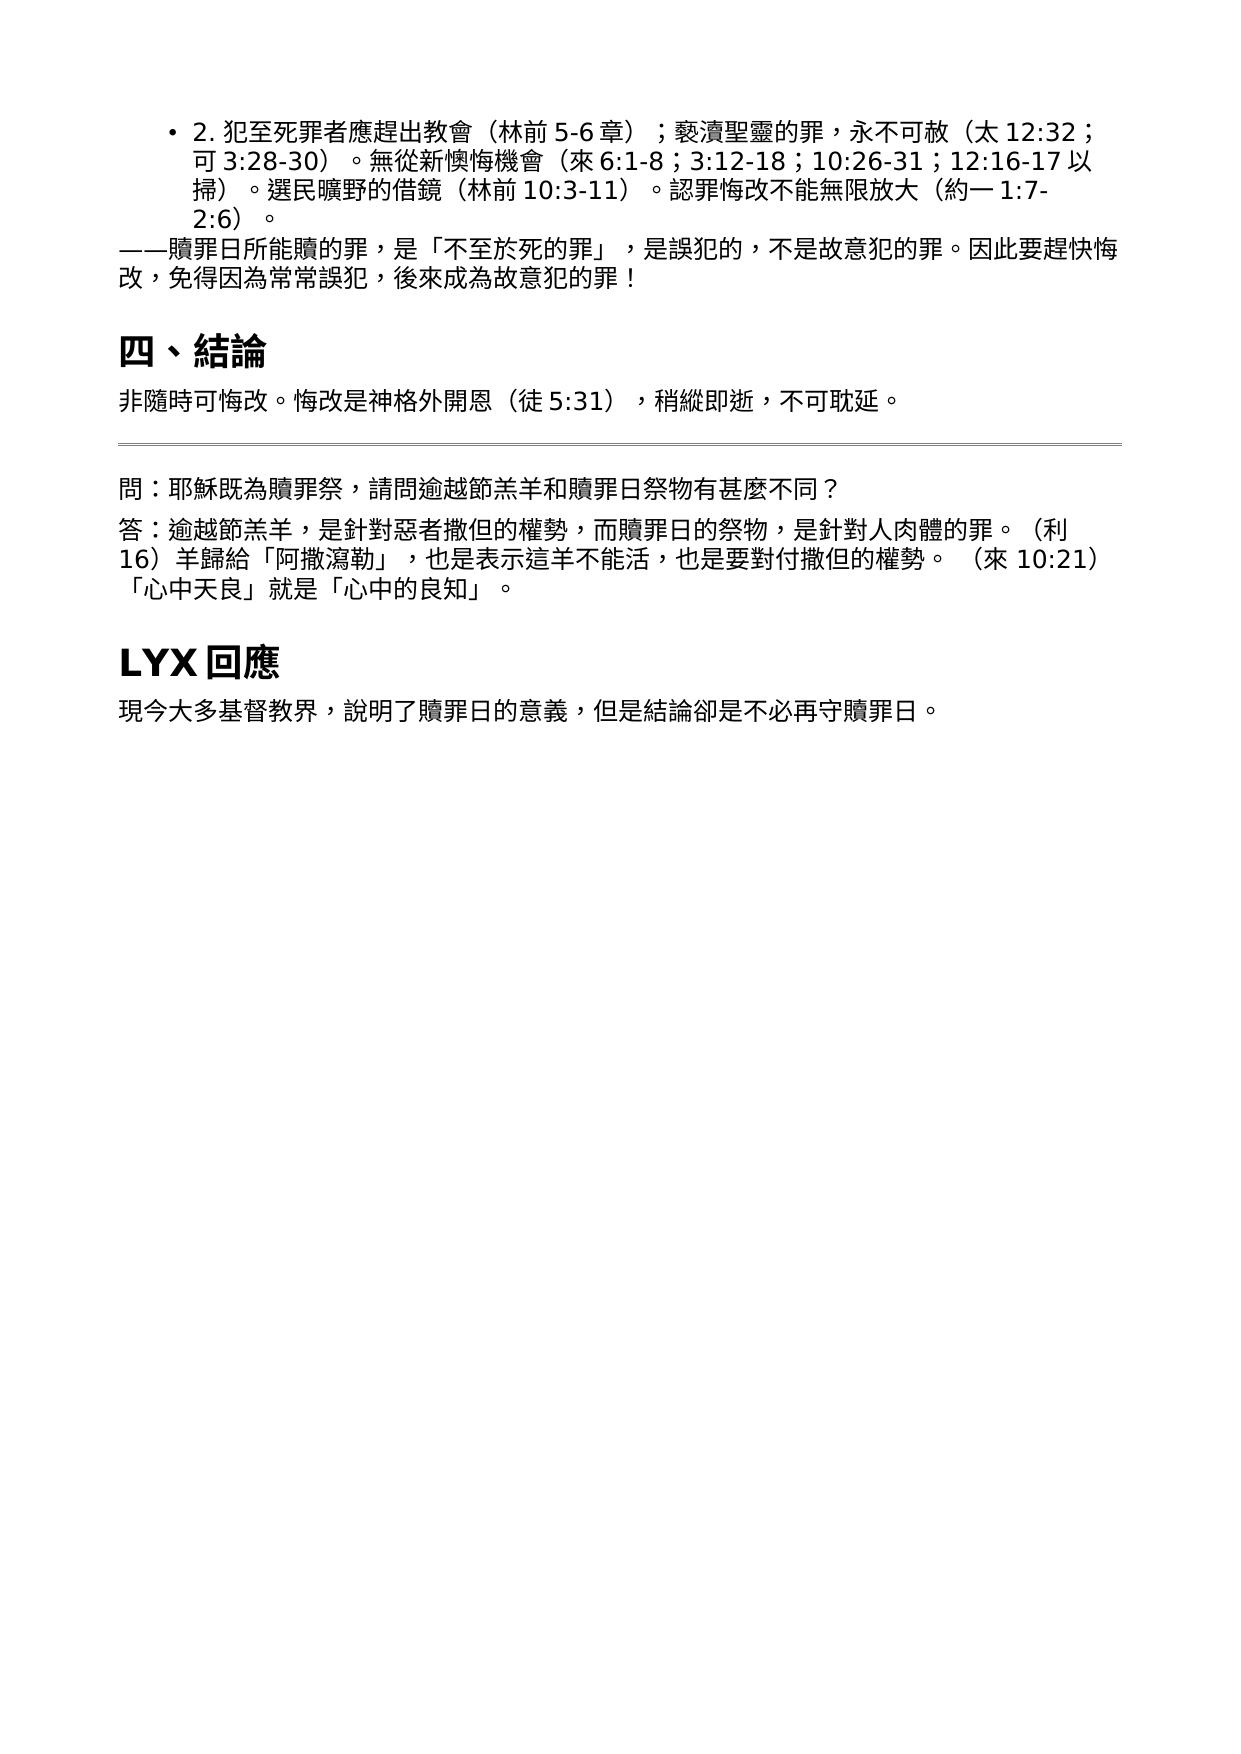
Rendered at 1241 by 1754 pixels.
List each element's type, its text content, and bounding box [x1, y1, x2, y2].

text 現今大多基督教界，說明了贖罪日的意義，但是結論卻是不必再守贖罪日。 [118, 698, 1122, 727]
subtitle LYX回應 [118, 641, 1122, 685]
subtitle 四、結論 [118, 331, 1122, 374]
text 非隨時可悔改。悔改是神格外開恩（徒5:31），稍縱即逝，不可耽延。 [118, 387, 1122, 416]
text ——贖罪日所能贖的罪，是「不至於死的罪」，是誤犯的，不是故意犯的罪。因此要趕快悔改，免得因為常常誤犯，後來成為故意犯的罪！ [118, 235, 1122, 293]
list 2. 犯至死罪者應趕出教會（林前5-6章）；褻瀆聖靈的罪，永不可赦（太12:32；可3:28-30）。無從新懊悔機會（來6:1-8；3:12-18；10:26-31；12:16-17以掃）。選民曠野的借鏡（林前10:3-11）。認罪悔改不能無限放大（約一1:7-2:6）。 [177, 118, 1122, 235]
text 答：逾越節羔羊，是針對惡者撒但的權勢，而贖罪日的祭物，是針對人肉體的罪。（利 16）羊歸給「阿撒瀉勒」，也是表示這羊不能活，也是要對付撒但的權勢。 （來 10:21）「心中天良」就是「心中的良知」。 [118, 516, 1122, 604]
text 問：耶穌既為贖罪祭，請問逾越節羔羊和贖罪日祭物有甚麼不同？ [118, 475, 1122, 504]
